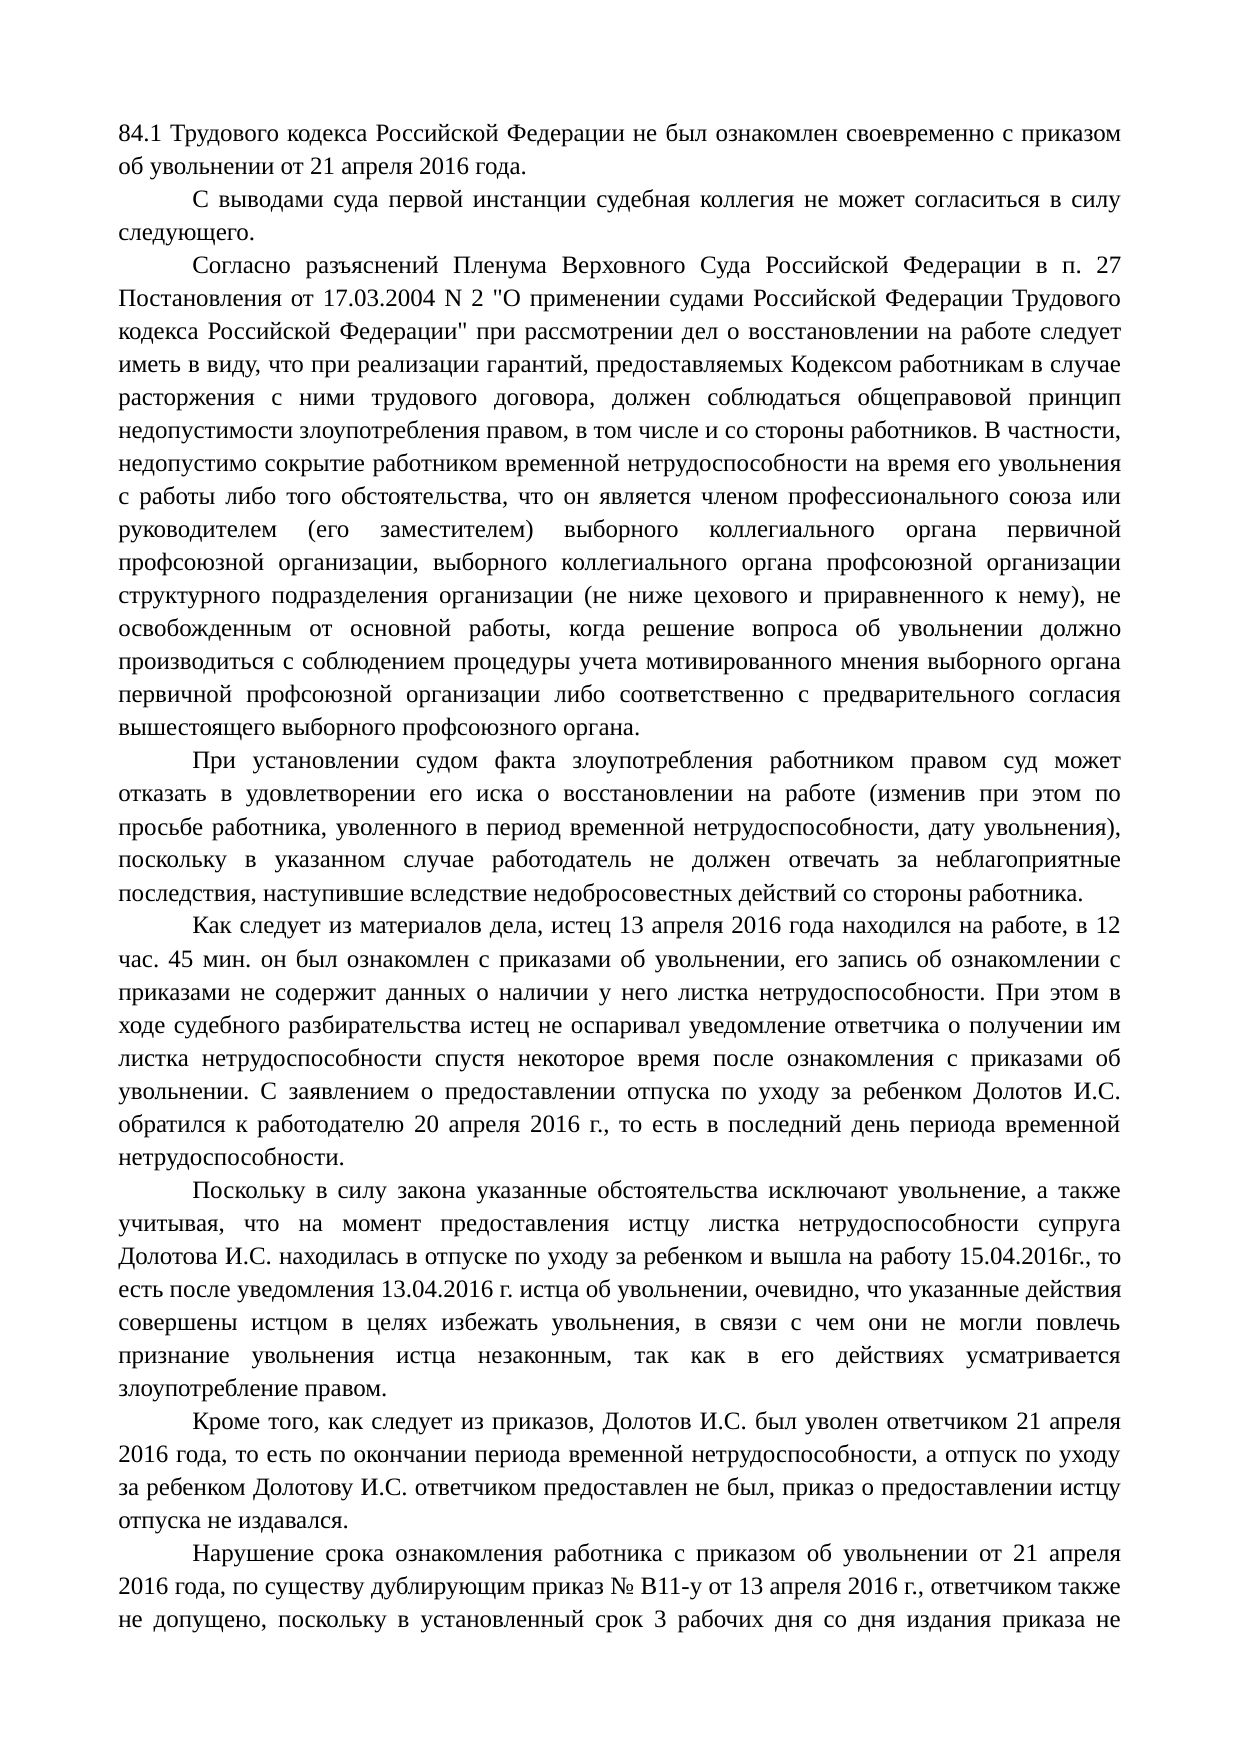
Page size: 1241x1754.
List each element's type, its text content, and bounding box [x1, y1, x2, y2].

text С выводами суда первой инстанции судебная коллегия не может согласиться в силу следующего. [118, 184, 1122, 246]
text Поскольку в силу закона указанные обстоятельства исключают увольнение, а также учитывая, что на момент предоставления истцу листка нетрудоспособности супруга Долотова И.С. находилась в отпуске по уходу за ребенком и вышла на работу 15.04.2016г., то есть после уведомления 13.04.2016 г. истца об увольнении, очевидно, что указанные действия совершены истцом в целях избежать увольнения, в связи с чем они не могли повлечь признание увольнения истца незаконным, так как в его действиях усматривается злоупотребление правом. [118, 1175, 1122, 1402]
text Согласно разъяснений Пленума Верховного Суда Российской Федерации в п. 27 Постановления от 17.03.2004 N 2 "О применении судами Российской Федерации Трудового кодекса Российской Федерации" при рассмотрении дел о восстановлении на работе следует иметь в виду, что при реализации гарантий, предоставляемых Кодексом работникам в случае расторжения с ними трудового договора, должен соблюдаться общеправовой принцип недопустимости злоупотребления правом, в том числе и со стороны работников. В частности, недопустимо сокрытие работником временной нетрудоспособности на время его увольнения с работы либо того обстоятельства, что он является членом профессионального союза или руководителем (его заместителем) выборного коллегиального органа первичной профсоюзной организации, выборного коллегиального органа профсоюзной организации структурного подразделения организации (не ниже цехового и приравненного к нему), не освобожденным от основной работы, когда решение вопроса об увольнении должно производиться с соблюдением процедуры учета мотивированного мнения выборного органа первичной профсоюзной организации либо соответственно с предварительного согласия вышестоящего выборного профсоюзного органа. [118, 250, 1122, 741]
text При установлении судом факта злоупотребления работником правом суд может отказать в удовлетворении его иска о восстановлении на работе (изменив при этом по просьбе работника, уволенного в период временной нетрудоспособности, дату увольнения), поскольку в указанном случае работодатель не должен отвечать за неблагоприятные последствия, наступившие вследствие недобросовестных действий со стороны работника. [118, 746, 1122, 906]
text Как следует из материалов дела, истец 13 апреля 2016 года находился на работе, в 12 час. 45 мин. он был ознакомлен с приказами об увольнении, его запись об ознакомлении с приказами не содержит данных о наличии у него листка нетрудоспособности. При этом в ходе судебного разбирательства истец не оспаривал уведомление ответчика о получении им листка нетрудоспособности спустя некоторое время после ознакомления с приказами об увольнении. С заявлением о предоставлении отпуска по уходу за ребенком Долотов И.С. обратился к работодателю 20 апреля 2016 г., то есть в последний день периода временной нетрудоспособности. [118, 911, 1122, 1171]
text Кроме того, как следует из приказов, Долотов И.С. был уволен ответчиком 21 апреля 2016 года, то есть по окончании периода временной нетрудоспособности, а отпуск по уходу за ребенком Долотову И.С. ответчиком предоставлен не был, приказ о предоставлении истцу отпуска не издавался. [118, 1406, 1122, 1534]
text Нарушение срока ознакомления работника с приказом об увольнении от 21 апреля 2016 года, по существу дублирующим приказ № В11-у от 13 апреля 2016 г., ответчиком также не допущено, поскольку в установленный срок 3 рабочих дня со дня издания приказа не [118, 1538, 1122, 1633]
text 84.1 Трудового кодекса Российской Федерации не был ознакомлен своевременно с приказом об увольнении от 21 апреля 2016 года. [118, 118, 1122, 180]
